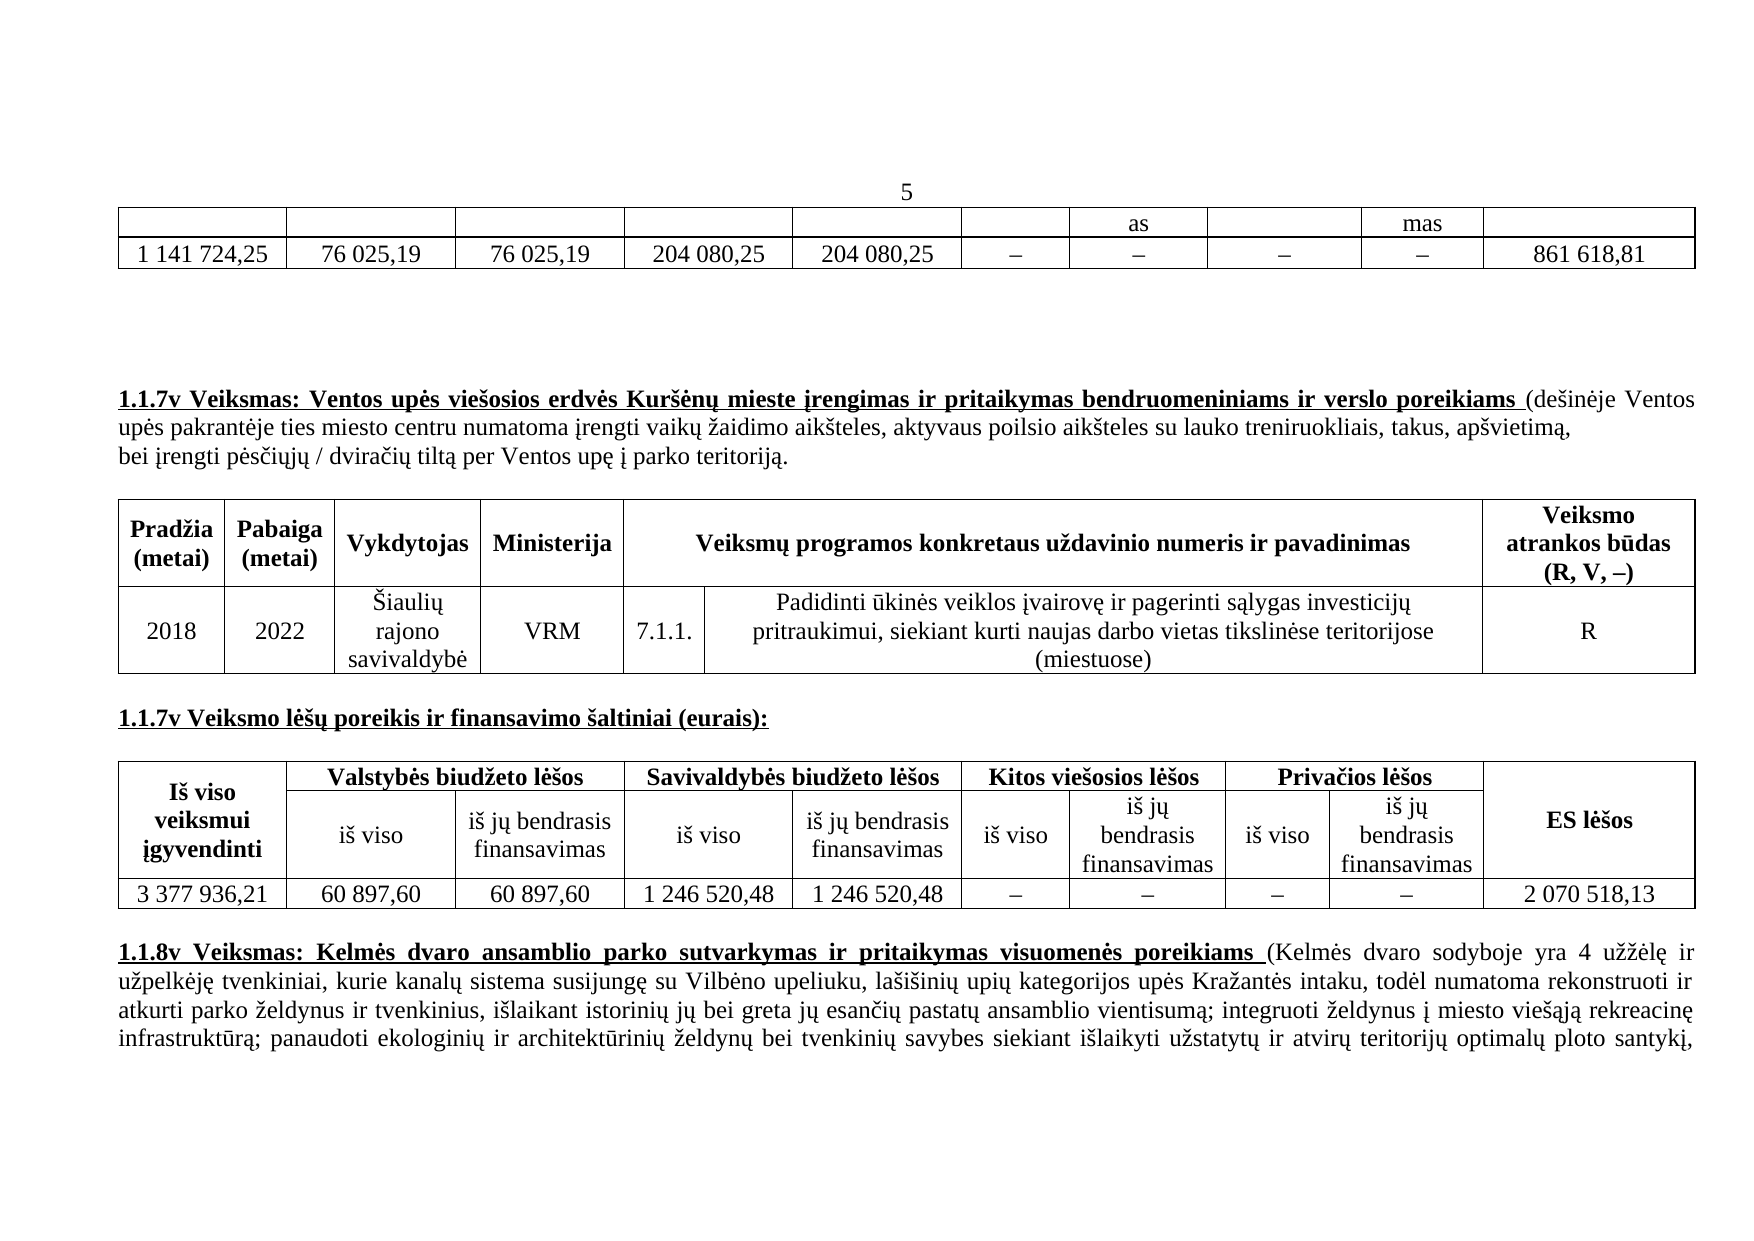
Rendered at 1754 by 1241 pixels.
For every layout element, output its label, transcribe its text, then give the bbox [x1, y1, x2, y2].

table_cell as [1070, 208, 1207, 236]
table_cell – [1208, 238, 1361, 268]
table_header Valstybės biudžeto lėšos [287, 762, 624, 790]
table_cell 2018 [119, 587, 224, 673]
table_cell iš jų bendrasis finansavimas [1330, 791, 1483, 878]
table_cell 76 025,19 [287, 238, 455, 268]
text bei įrengti pėsčiųjų / dviračių tiltą per Ventos upę į parko teritoriją. [118, 441, 1695, 470]
table_header Veiksmų programos konkretaus uždavinio numeris ir pavadinimas [624, 500, 1482, 586]
table_cell [625, 208, 792, 236]
table_header Pabaiga (metai) [225, 500, 334, 586]
table_cell 2022 [225, 587, 334, 673]
table_cell iš jų bendrasis finansavimas [793, 791, 961, 878]
table_cell [1208, 208, 1361, 236]
table_cell [793, 208, 961, 236]
text 1.1.8v Veiksmas: Kelmės dvaro ansamblio parko sutvarkymas ir pritaikymas visuomenės poreikiams (Kelmės dvaro sodyboje yra 4 užžėlę ir užpelkėję tvenkiniai, kurie kanalų sistema susijungę su Vilbėno upeliuku, lašišinių upių kategorijos upės Kražantės intaku, todėl numatoma rekonstruoti ir atkurti parko želdynus ir tvenkinius, išlaikant istorinių jų bei greta jų esančių pastatų ansamblio vientisumą; integruoti želdynus į miesto viešąją rekreacinę infrastruktūrą; panaudoti ekologinių ir architektūrinių želdynų bei tvenkinių savybes siekiant išlaikyti užstatytų ir atvirų teritorijų optimalų ploto santykį, [118, 937, 1695, 1052]
table_header Pradžia (metai) [119, 500, 224, 586]
table_cell [287, 208, 455, 236]
text 1.1.7v Veiksmas: Ventos upės viešosios erdvės Kuršėnų mieste įrengimas ir pritaikymas bendruomeniniams ir verslo poreikiams (dešinėje Ventos upės pakrantėje ties miesto centru numatoma įrengti vaikų žaidimo aikšteles, aktyvaus poilsio aikšteles su lauko treniruokliais, takus, apšvietimą, [118, 384, 1695, 441]
table_cell [456, 208, 624, 236]
table_cell iš viso [625, 791, 792, 878]
table_cell – [1070, 238, 1207, 268]
table_header Vykdytojas [335, 500, 480, 586]
table_cell 76 025,19 [456, 238, 624, 268]
table_header Privačios lėšos [1226, 762, 1483, 790]
table_cell – [1070, 879, 1225, 907]
table_header Veiksmo atrankos būdas (R, V, –) [1483, 500, 1694, 586]
table_cell mas [1362, 208, 1483, 236]
table_cell iš viso [1226, 791, 1329, 878]
table_cell iš jų bendrasis finansavimas [1070, 791, 1225, 878]
table_cell 7.1.1. [624, 587, 704, 673]
table_cell Šiaulių rajono savivaldybė [335, 587, 480, 673]
table_cell 60 897,60 [456, 879, 624, 907]
table_cell [962, 208, 1069, 236]
text 1.1.7v Veiksmo lėšų poreikis ir finansavimo šaltiniai (eurais): [118, 703, 1695, 732]
table_cell 1 246 520,48 [625, 879, 792, 907]
table_cell 1 141 724,25 [119, 238, 286, 268]
table_header Ministerija [481, 500, 623, 586]
table_cell 204 080,25 [793, 238, 961, 268]
table_cell 204 080,25 [625, 238, 792, 268]
table_cell – [962, 238, 1069, 268]
table_header Savivaldybės biudžeto lėšos [625, 762, 961, 790]
table_header [119, 208, 286, 236]
table_cell – [962, 879, 1069, 907]
table_cell 1 246 520,48 [793, 879, 961, 907]
table_cell 3 377 936,21 [119, 879, 286, 907]
table_header [1484, 208, 1694, 236]
table_cell – [1330, 879, 1483, 907]
table_cell iš viso [287, 791, 455, 878]
table_cell 2 070 518,13 [1484, 879, 1694, 907]
table_cell iš jų bendrasis finansavimas [456, 791, 624, 878]
table_cell iš viso [962, 791, 1069, 878]
table_cell Padidinti ūkinės veiklos įvairovę ir pagerinti sąlygas investicijų pritraukimui, siekiant kurti naujas darbo vietas tikslinėse teritorijose (miestuose) [705, 587, 1482, 673]
table_cell VRM [481, 587, 623, 673]
table_cell R [1483, 587, 1694, 673]
table_header ES lėšos [1484, 762, 1694, 878]
table_header Kitos viešosios lėšos [962, 762, 1225, 790]
table_cell – [1226, 879, 1329, 907]
table_cell 861 618,81 [1484, 238, 1694, 268]
table_cell – [1362, 238, 1483, 268]
table_cell 60 897,60 [287, 879, 455, 907]
table_header Iš viso veiksmui įgyvendinti [119, 762, 286, 878]
